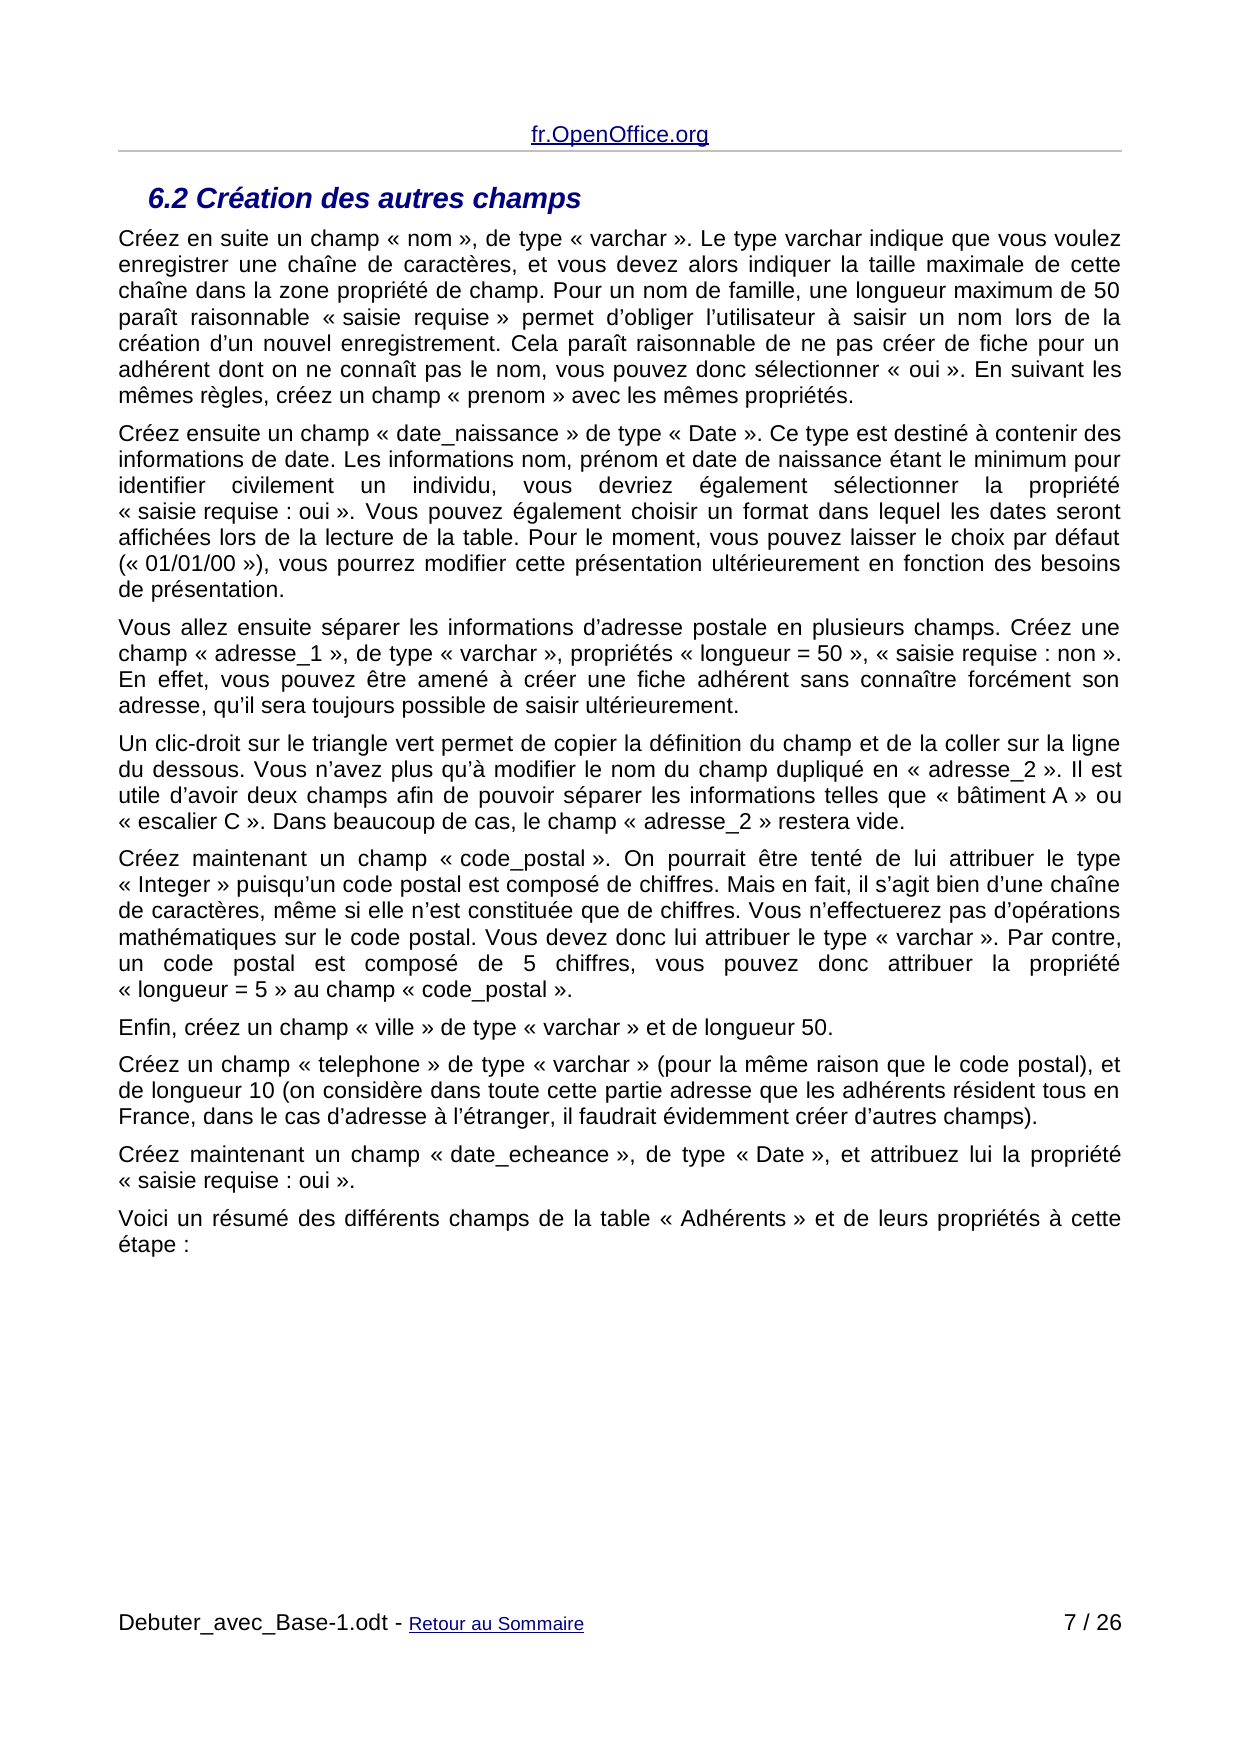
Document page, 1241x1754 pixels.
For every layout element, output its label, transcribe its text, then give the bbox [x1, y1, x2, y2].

text Créez ensuite un champ « date_naissance » de type « Date ». Ce type est destiné à contenir des informations de date. Les informations nom, prénom et date de naissance étant le minimum pour identifier civilement un individu, vous devriez également sélectionner la propriété « saisie requise : oui ». Vous pouvez également choisir un format dans lequel les dates seront affichées lors de la lecture de la table. Pour le moment, vous pouvez laisser le choix par défaut (« 01/01/00 »), vous pourrez modifier cette présentation ultérieurement en fonction des besoins de présentation. [118, 420, 1122, 602]
text Un clic‑droit sur le triangle vert permet de copier la définition du champ et de la coller sur la ligne du dessous. Vous n’avez plus qu’à modifier le nom du champ dupliqué en « adresse_2 ». Il est utile d’avoir deux champs afin de pouvoir séparer les informations telles que « bâtiment A » ou « escalier C ». Dans beaucoup de cas, le champ « adresse_2 » restera vide. [118, 730, 1122, 834]
text Créez maintenant un champ « date_echeance », de type « Date », et attribuez lui la propriété « saisie requise : oui ». [118, 1142, 1122, 1194]
text Créez un champ « telephone » de type « varchar » (pour la même raison que le code postal), et de longueur 10 (on considère dans toute cette partie adresse que les adhérents résident tous en France, dans le cas d’adresse à l’étranger, il faudrait évidemment créer d’autres champs). [118, 1052, 1122, 1130]
text Vous allez ensuite séparer les informations d’adresse postale en plusieurs champs. Créez une champ « adresse_1 », de type « varchar », propriétés « longueur = 50 », « saisie requise : non ». En effet, vous pouvez être amené à créer une fiche adhérent sans connaître forcément son adresse, qu’il sera toujours possible de saisir ultérieurement. [118, 614, 1122, 718]
text Enfin, créez un champ « ville » de type « varchar » et de longueur 50. [118, 1014, 1122, 1040]
text Créez maintenant un champ « code_postal ». On pourrait être tenté de lui attribuer le type « Integer » puisqu’un code postal est composé de chiffres. Mais en fait, il s’agit bien d’une chaîne de caractères, même si elle n’est constituée que de chiffres. Vous n’effectuerez pas d’opérations mathématiques sur le code postal. Vous devez donc lui attribuer le type « varchar ». Par contre, un code postal est composé de 5 chiffres, vous pouvez donc attribuer la propriété « longueur = 5 » au champ « code_postal ». [118, 846, 1122, 1002]
text Voici un résumé des différents champs de la table « Adhérents » et de leurs propriétés à cette étape : [118, 1205, 1122, 1257]
subtitle Création des autres champs [148, 182, 1122, 214]
text Créez en suite un champ « nom », de type « varchar ». Le type varchar indique que vous voulez enregistrer une chaîne de caractères, et vous devez alors indiquer la taille maximale de cette chaîne dans la zone propriété de champ. Pour un nom de famille, une longueur maximum de 50 paraît raisonnable « saisie requise » permet d’obliger l’utilisateur à saisir un nom lors de la création d’un nouvel enregistrement. Cela paraît raisonnable de ne pas créer de fiche pour un adhérent dont on ne connaît pas le nom, vous pouvez donc sélectionner « oui ». En suivant les mêmes règles, créez un champ « prenom » avec les mêmes propriétés. [118, 226, 1122, 408]
